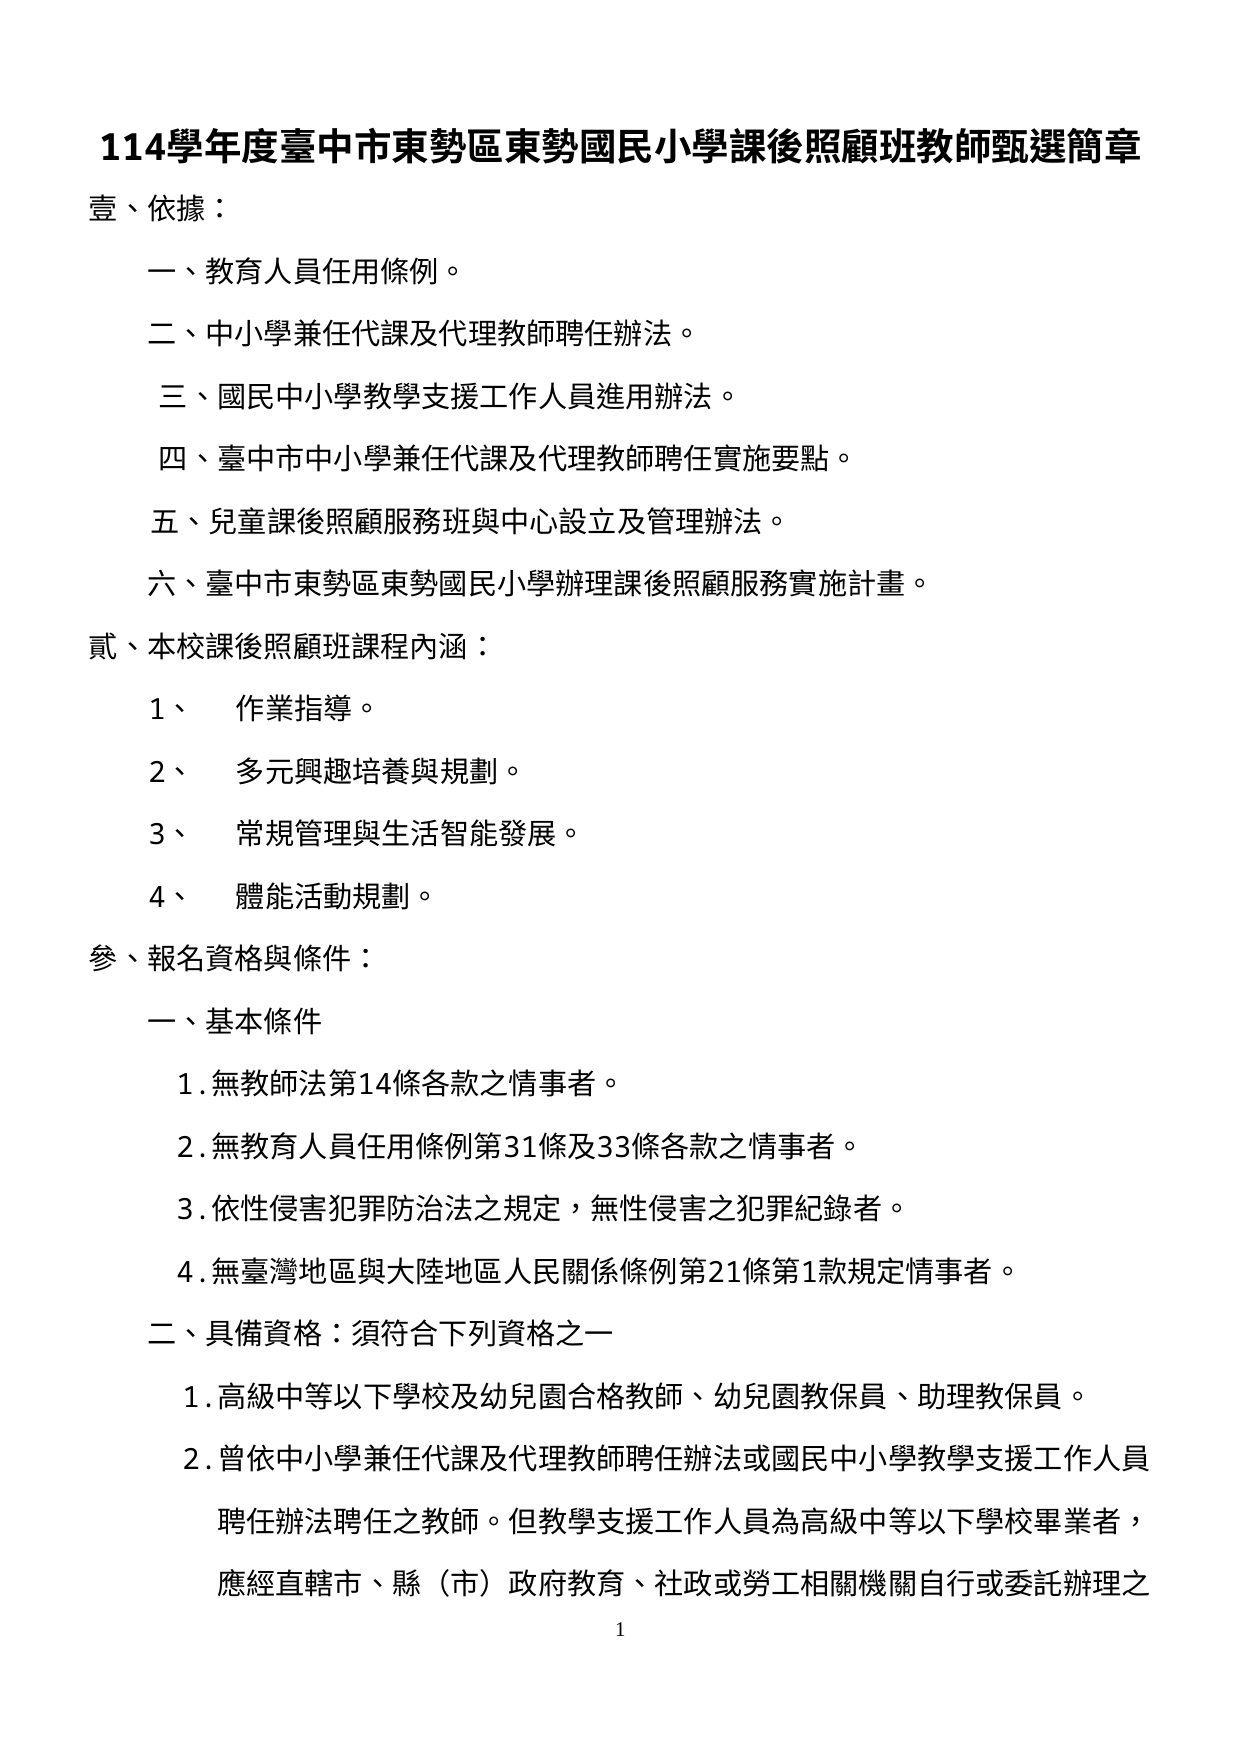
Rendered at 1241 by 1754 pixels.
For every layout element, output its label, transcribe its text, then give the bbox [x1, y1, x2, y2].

text 應經直轄市、縣（市）政府教育、社政或勞工相關機關自行或委託辦理之 [89, 1540, 1152, 1603]
text 2.無教育人員任用條例第31條及33條各款之情事者。 [89, 1103, 1152, 1165]
text 二、具備資格：須符合下列資格之一 [89, 1290, 1152, 1353]
text 聘任辦法聘任之教師。但教學支援工作人員為高級中等以下學校畢業者， [89, 1478, 1152, 1540]
list 體能活動規劃。 [148, 853, 1152, 915]
text 3.依性侵害犯罪防治法之規定，無性侵害之犯罪紀錄者。 [89, 1165, 1152, 1228]
text 1.無教師法第14條各款之情事者。 [89, 1040, 1152, 1103]
list 作業指導。 [148, 665, 1152, 728]
list 多元興趣培養與規劃。 [148, 728, 1152, 790]
text 五、兒童課後照顧服務班與中心設立及管理辦法。 [89, 478, 1152, 540]
text 六、臺中市東勢區東勢國民小學辦理課後照顧服務實施計畫。 [89, 540, 1152, 603]
list 常規管理與生活智能發展。 [148, 790, 1152, 853]
text 四、臺中市中小學兼任代課及代理教師聘任實施要點。 [89, 415, 1152, 478]
text 參、報名資格與條件： [89, 915, 1152, 978]
text 壹、依據： [89, 165, 1152, 228]
text 貳、本校課後照顧班課程內涵： [89, 603, 1152, 665]
text 三、國民中小學教學支援工作人員進用辦法。 [89, 353, 1152, 415]
text 2.曾依中小學兼任代課及代理教師聘任辦法或國民中小學教學支援工作人員 [89, 1415, 1152, 1478]
text 一、基本條件 [89, 978, 1152, 1040]
text 4.無臺灣地區與大陸地區人民關係條例第21條第1款規定情事者。 [89, 1228, 1152, 1290]
text 二、中小學兼任代課及代理教師聘任辦法。 [89, 290, 1152, 353]
text 一、教育人員任用條例。 [89, 228, 1152, 290]
text 114學年度臺中市東勢區東勢國民小學課後照顧班教師甄選簡章 [89, 103, 1152, 165]
text 1.高級中等以下學校及幼兒園合格教師、幼兒園教保員、助理教保員。 [89, 1353, 1152, 1415]
